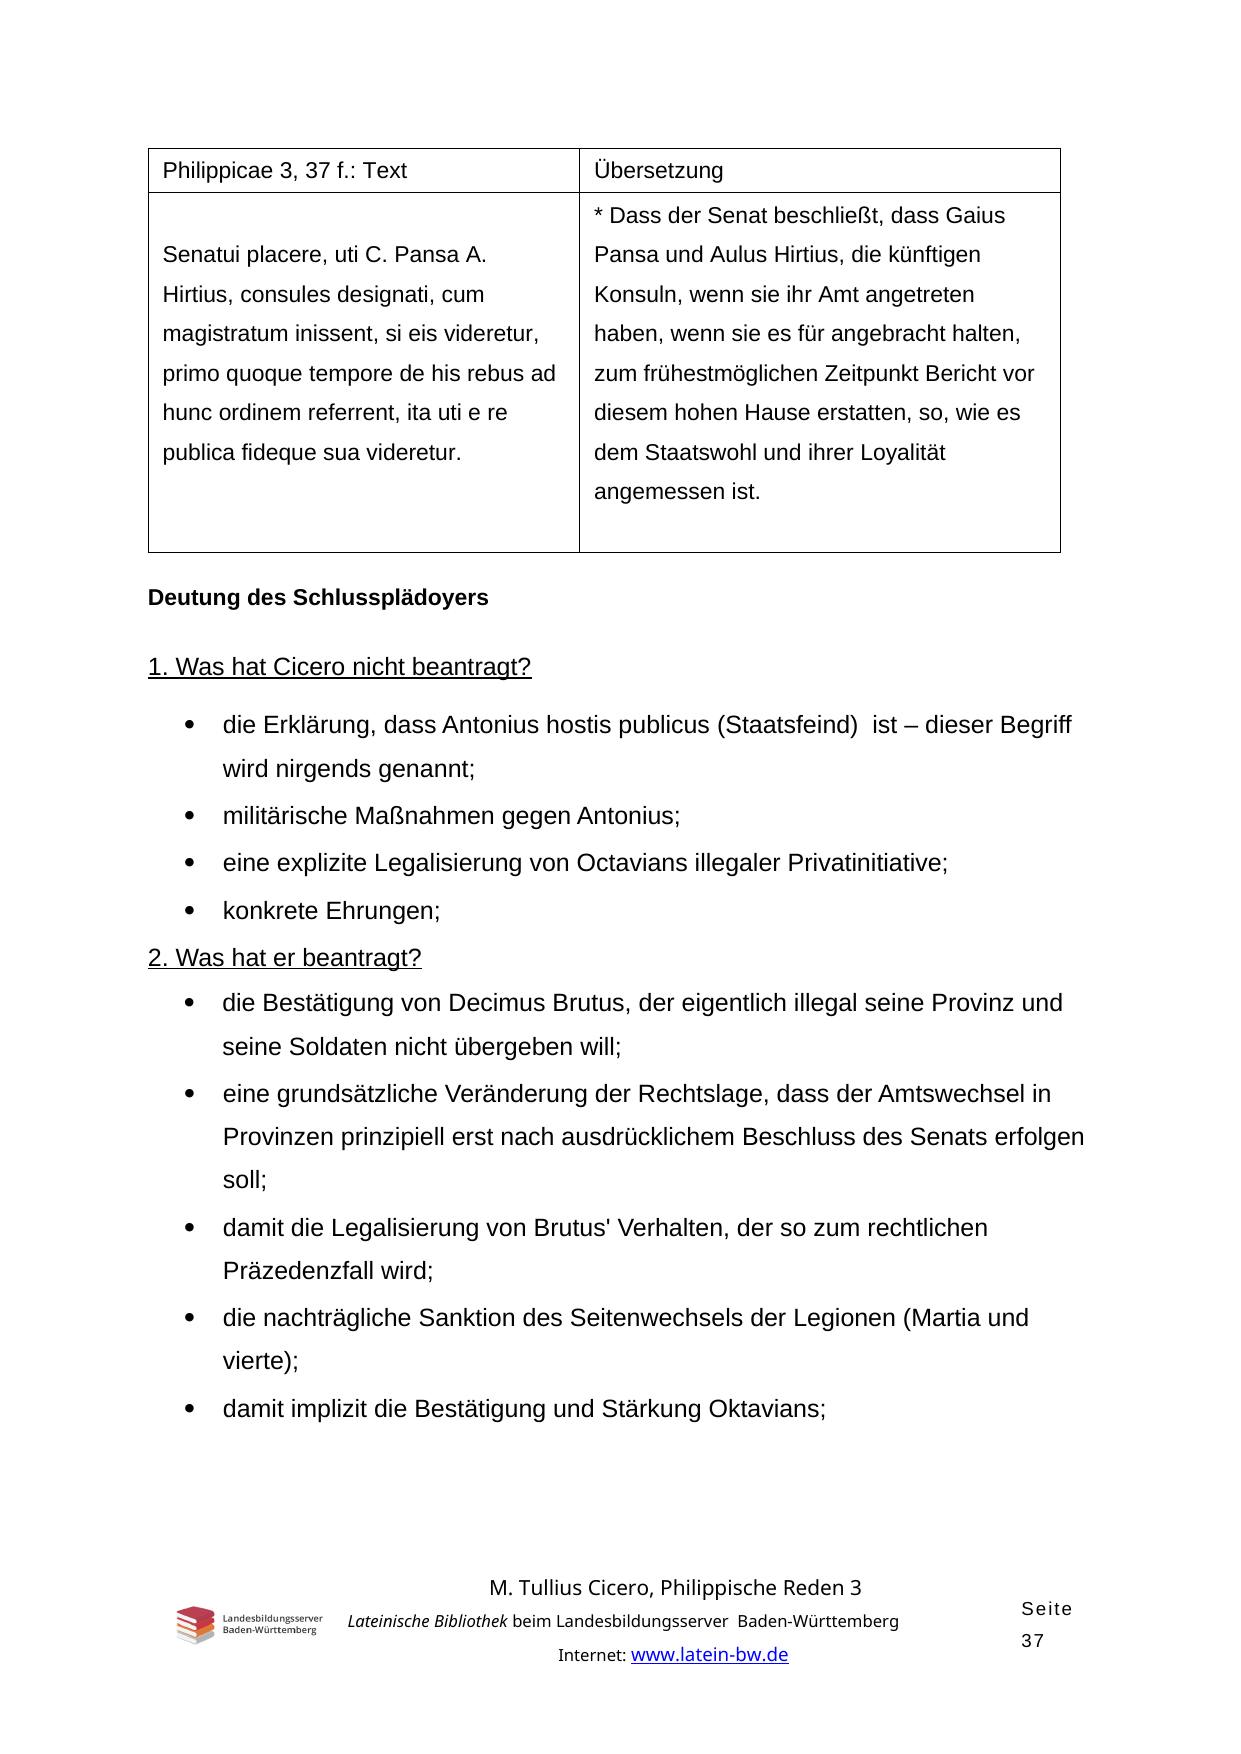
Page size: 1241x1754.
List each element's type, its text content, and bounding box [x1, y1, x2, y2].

list die Erklärung, dass Antonius hostis publicus (Staatsfeind) ist – dieser Begriff wird nirgends genannt; [185, 710, 1093, 782]
list konkrete Ehrungen; [185, 896, 1093, 924]
table_header Übersetzung [580, 149, 1060, 192]
list militärische Maßnahmen gegen Antonius; [185, 801, 1093, 830]
table_cell Senatui placere, uti C. Pansa A. Hirtius, consules designati, cum magistratum inissent, si eis videretur, primo quoque tempore de his rebus ad hunc ordinem referrent, ita uti e re publica fideque sua videretur. [149, 193, 579, 552]
table_header Philippicae 3, 37 f.: Text [149, 149, 579, 192]
text 2. Was hat er beantragt? [148, 943, 1093, 972]
list die Bestätigung von Decimus Brutus, der eigentlich illegal seine Provinz und seine Soldaten nicht übergeben will; [185, 988, 1093, 1060]
subtitle Deutung des Schlussplädoyers [148, 584, 1093, 610]
picture [170, 1599, 325, 1649]
table_cell * Dass der Senat beschließt, dass Gaius Pansa und Aulus Hirtius, die künftigen Konsuln, wenn sie ihr Amt angetreten haben, wenn sie es für angebracht halten, zum frühestmöglichen Zeitpunkt Bericht vor diesem hohen Hause erstatten, so, wie es dem Staatswohl und ihrer Loyalität angemessen ist. [580, 193, 1060, 552]
text 1. Was hat Cicero nicht beantragt? [148, 652, 1093, 681]
list eine grundsätzliche Veränderung der Rechtslage, dass der Amtswechsel in Provinzen prinzipiell erst nach ausdrücklichem Beschluss des Senats erfolgen soll; [185, 1079, 1093, 1194]
list die nachträgliche Sanktion des Seitenwechsels der Legionen (Martia und vierte); [185, 1303, 1093, 1375]
list damit implizit die Bestätigung und Stärkung Oktavians; [185, 1394, 1093, 1422]
list eine explizite Legalisierung von Octavians illegaler Privatinitiative; [185, 848, 1093, 877]
list damit die Legalisierung von Brutus' Verhalten, der so zum rechtlichen Präzedenzfall wird; [185, 1213, 1093, 1284]
